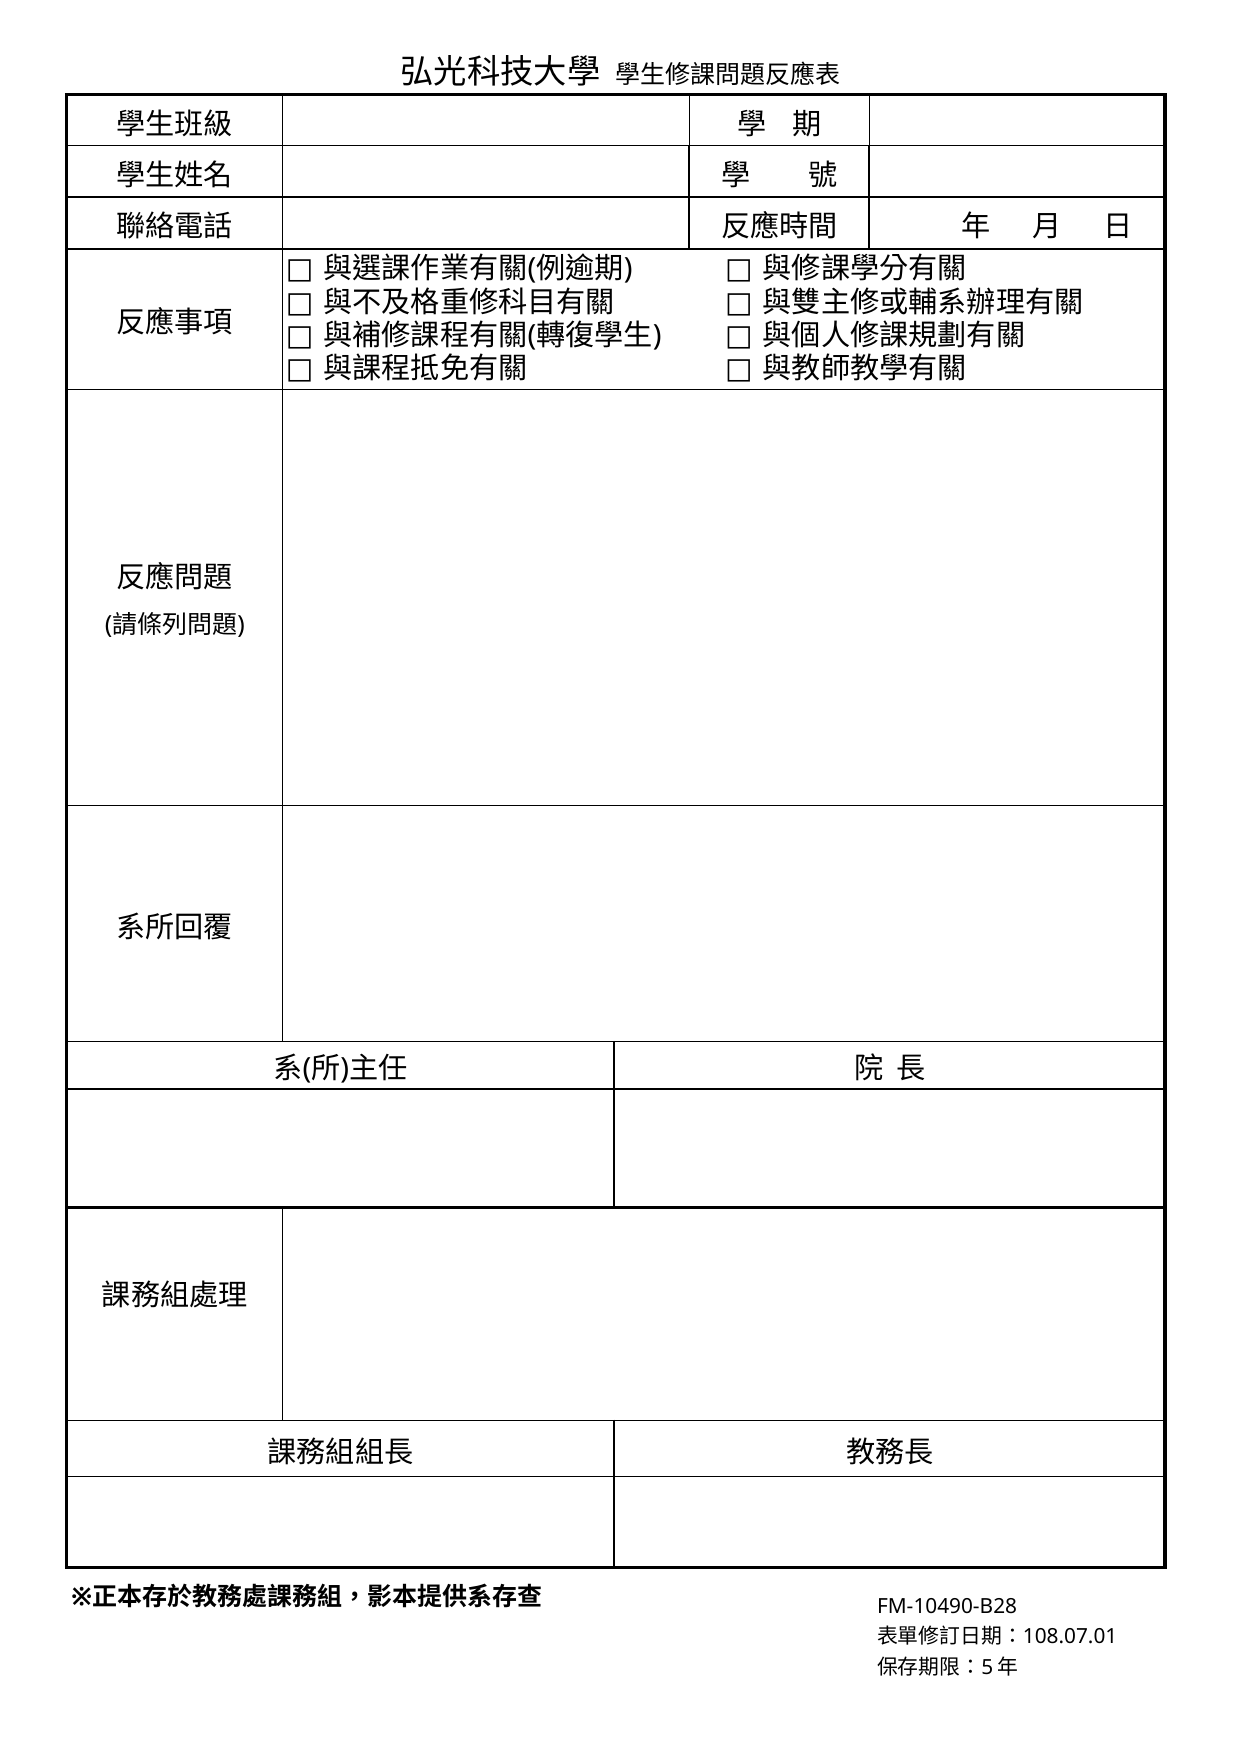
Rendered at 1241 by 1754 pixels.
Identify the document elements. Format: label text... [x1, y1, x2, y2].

table_cell [870, 146, 1163, 196]
table_cell 與修課學分有關 與雙主修或輔系辦理有關 與個人修課規劃有關 與教師教學有關 [722, 250, 1163, 388]
table_cell [615, 1090, 1163, 1206]
table_cell [283, 390, 1163, 805]
table_cell 系(所)主任 [68, 1042, 613, 1088]
text FM-10490-B28 [877, 1591, 1149, 1619]
table_cell 課務組組長 [68, 1421, 613, 1476]
table_cell 院 長 [615, 1042, 1163, 1088]
table_header 學 期 [690, 96, 869, 145]
table_cell [68, 1090, 613, 1206]
table_cell 學 號 [690, 146, 868, 196]
text ※正本存於教務處課務組，影本提供系存查 [71, 1569, 1169, 1688]
table_cell [68, 1477, 613, 1566]
table_cell [283, 1209, 1163, 1419]
table_cell 教務長 [615, 1421, 1163, 1476]
table_cell 聯絡電話 [68, 198, 282, 248]
table_cell [283, 146, 688, 196]
table_cell 課務組處理 [68, 1209, 282, 1419]
text 表單修訂日期：108.07.01 [877, 1619, 1149, 1650]
table_cell 系所回覆 [68, 806, 282, 1041]
text 保存期限：5年 [877, 1650, 1149, 1680]
table_cell 學生姓名 [68, 146, 282, 196]
table_cell [283, 806, 1163, 1041]
table_cell 年 月 日 [870, 198, 1163, 248]
table_header 學生班級 [68, 96, 282, 145]
table_header [870, 96, 1163, 145]
text 弘光科技大學 學生修課問題反應表 [71, 47, 1169, 93]
table_cell [615, 1477, 1163, 1566]
table_cell 反應問題 (請條列問題) [68, 390, 282, 805]
table_cell 與選課作業有關(例逾期) 與不及格重修科目有關 與補修課程有關(轉復學生) 與課程抵免有關 [283, 250, 722, 388]
table_header [283, 96, 689, 145]
table_cell [283, 198, 688, 248]
table_cell 反應事項 [68, 250, 282, 388]
table_cell 反應時間 [690, 198, 868, 248]
